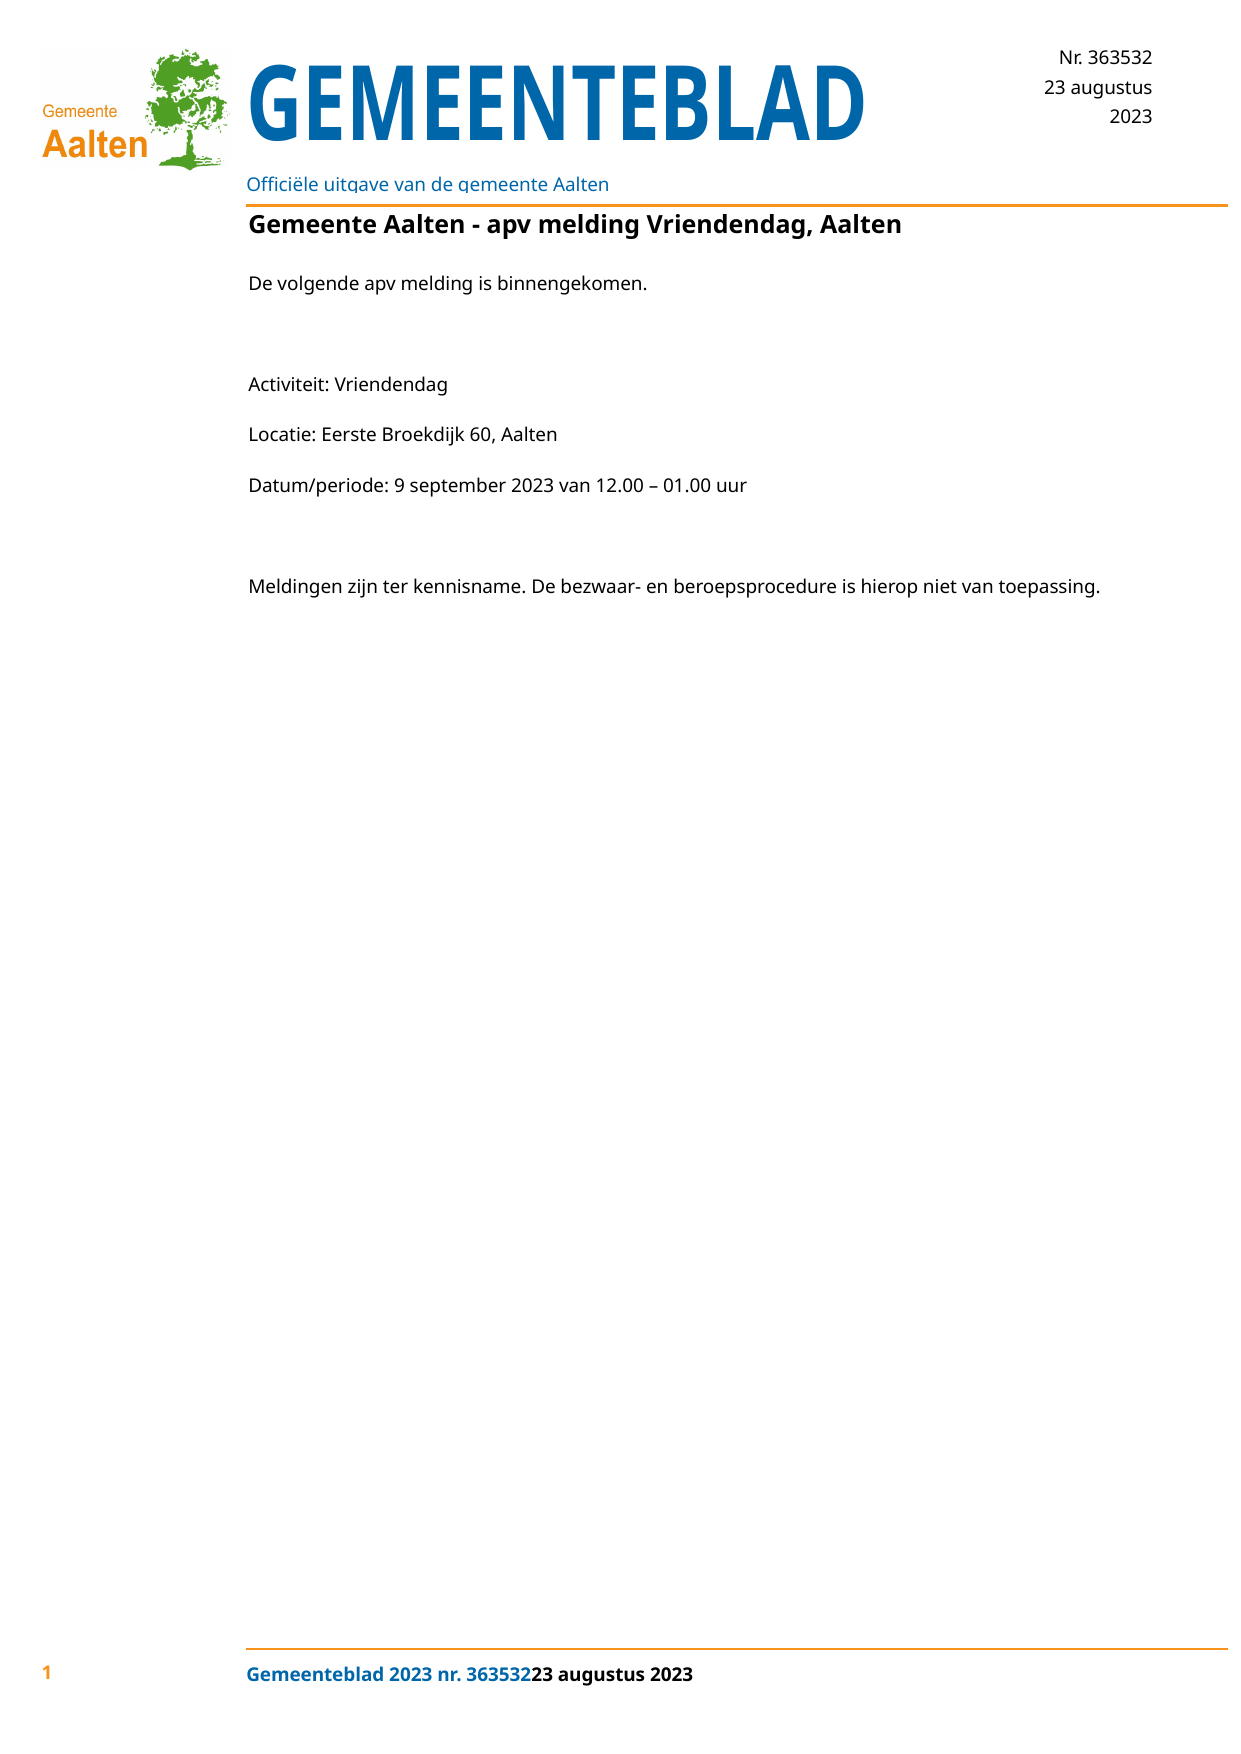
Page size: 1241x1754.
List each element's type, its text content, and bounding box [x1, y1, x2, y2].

text Locatie: Eerste Broekdijk 60, Aalten [248, 422, 1152, 447]
text De volgende apv melding is binnengekomen. [248, 270, 1152, 296]
text Datum/periode: 9 september 2023 van 12.00 – 01.00 uur [248, 472, 1152, 498]
picture [41, 47, 231, 172]
text Gemeente Aalten - apv melding Vriendendag, Aalten [248, 207, 1152, 241]
text Activiteit: Vriendendag [248, 371, 1152, 397]
text Meldingen zijn ter kennisname. De bezwaar- en beroepsprocedure is hierop niet van toepassing. [248, 573, 1152, 598]
